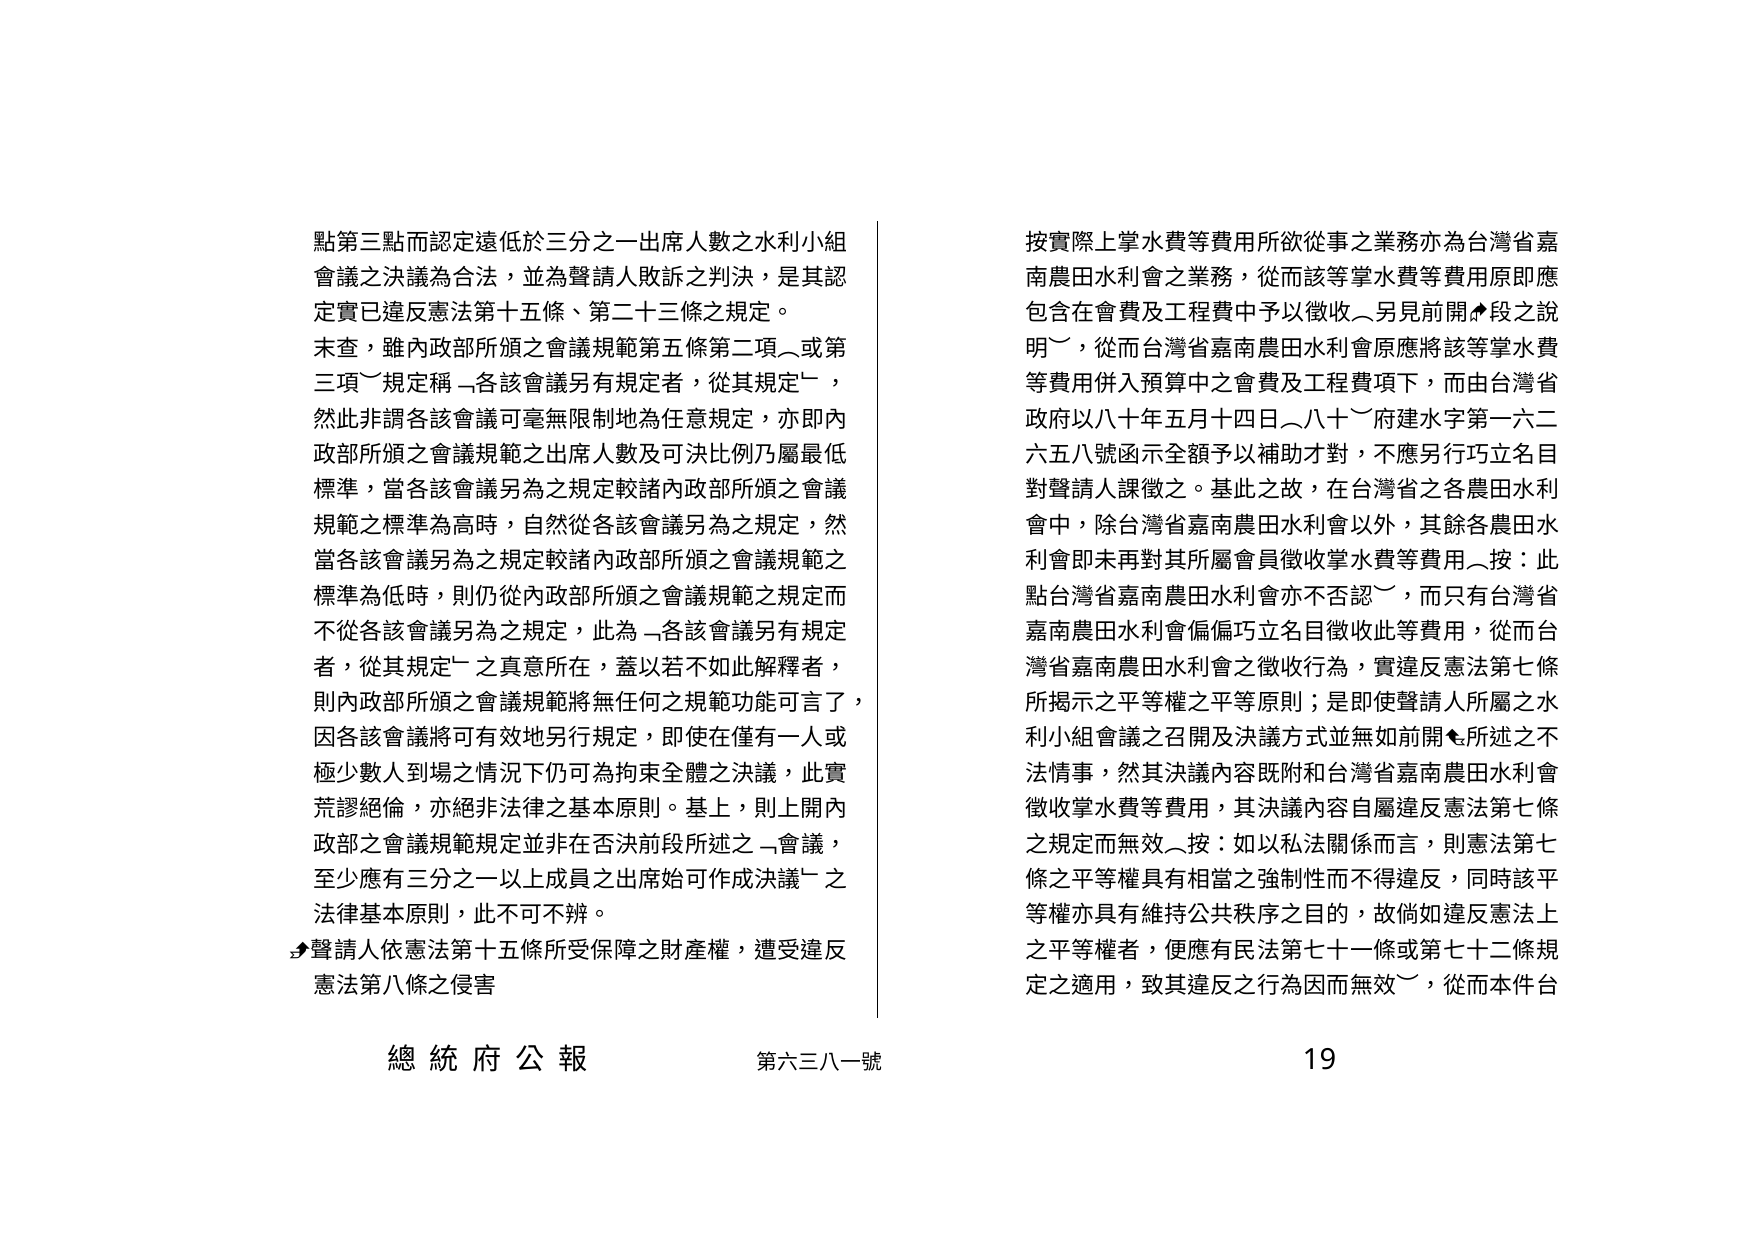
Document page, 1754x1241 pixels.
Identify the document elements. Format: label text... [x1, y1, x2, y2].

text 按實際上掌水費等費用所欲從事之業務亦為台灣省嘉南農田水利會之業務，從而該等掌水費等費用原即應包含在會費及工程費中予以徵收︵另見前開段之說明︶，從而台灣省嘉南農田水利會原應將該等掌水費等費用併入預算中之會費及工程費項下，而由台灣省政府以八十年五月十四日︵八十︶府建水字第一六二六五八號函示全額予以補助才對，不應另行巧立名目對聲請人課徵之。基此之故，在台灣省之各農田水利會中，除台灣省嘉南農田水利會以外，其餘各農田水利會即未再對其所屬會員徵收掌水費等費用︵按：此點台灣省嘉南農田水利會亦不否認︶，而只有台灣省嘉南農田水利會偏偏巧立名目徵收此等費用，從而台灣省嘉南農田水利會之徵收行為，實違反憲法第七條所揭示之平等權之平等原則；是即使聲請人所屬之水利小組會議之召開及決議方式並無如前開所述之不法情事，然其決議內容既附和台灣省嘉南農田水利會徵收掌水費等費用，其決議內容自屬違反憲法第七條之規定而無效︵按：如以私法關係而言，則憲法第七條之平等權具有相當之強制性而不得違反，同時該平等權亦具有維持公共秩序之目的，故倘如違反憲法上之平等權者，便應有民法第七十一條或第七十二條規定之適用，致其違反之行為因而無效︶，從而本件台 [1025, 222, 1559, 1001]
text 末查，雖內政部所頒之會議規範第五條第二項︵或第三項︶規定稱﹁各該會議另有規定者，從其規定﹂，然此非謂各該會議可毫無限制地為任意規定，亦即內政部所頒之會議規範之出席人數及可決比例乃屬最低標準，當各該會議另為之規定較諸內政部所頒之會議規範之標準為高時，自然從各該會議另為之規定，然當各該會議另為之規定較諸內政部所頒之會議規範之標準為低時，則仍從內政部所頒之會議規範之規定而不從各該會議另為之規定，此為﹁各該會議另有規定者，從其規定﹂之真意所在，蓋以若不如此解釋者，則內政部所頒之會議規範將無任何之規範功能可言了，因各該會議將可有效地另行規定，即使在僅有一人或極少數人到場之情況下仍可為拘束全體之決議，此實荒謬絕倫，亦絕非法律之基本原則。基上，則上開內政部之會議規範規定並非在否決前段所述之﹁會議，至少應有三分之一以上成員之出席始可作成決議﹂之法律基本原則，此不可不辨。 [313, 328, 847, 930]
text 聲請人依憲法第十五條所受保障之財產權，遭受違反憲法第八條之侵害 [289, 930, 847, 1001]
text 次查，前揭會議要點第三點所為﹁水利小組會議出席人數非有應出席會員二分之一以上之出席不得開會。但同一案件召集二次以上︵包含二次︶仍未達二分之一時不在此限﹂之規定，一則不得作為本件決議方式之法律依據；二則前揭會議要點第三點僅係抽象籠統地規定當﹁同一案件召集二次以上︵包含二次︶仍未達二分之一﹂之情況發生時應﹁不在此限﹂，然而﹁不在此限﹂後究應以如何之決議方式形成決議者，則其並未進一步予以具體規定︵按：在﹁不在此限﹂後當然須有進一步具體之出席標準及決議標準以資遵循，否則豈非僅有一人出席即可合法開會、一人可決即可形成決議，如此豈非造成一人會議之荒天下大謬之笑話；又憲法雖未明文規定，然多數決顯然係民主之基本原則，同時亦為憲法之基本原則，故允許一人會議及一人表決之規定必然違憲︶；從而前揭會議要點實未完備，而此情復無明文法律規定可資直接適用，於是乃形成一個所謂的法律漏洞。是欲填補此一法律漏洞，在法學方法上係應透過民法第一條所為﹁民事，法律所未規定者，依習慣；無習慣者，依法理﹂之規定，將內政部所頒之會議規範第五條規定︵按係﹁不足額數問題：因出席人缺席致未達開會額數者，如有候補人列席，應依次遞補。如遞補後仍不足額，影響成會連續兩次者，應於第二次延會前，由出席人過半數之決議，決定第三次開會日期，預先以書面加敘經過，通知全體出席人，第三次開會時，如仍未達開會額數，但實到人數已達三分之一以上者，得以實到人數開會﹂︶，或將公司法第一百七十五條規定︵按係﹁出席股東不足前條定額，而有代表已發行股份總數三分之一以上股東出席時，得以出席股東表決權過半數之同意，為假決議，並將假決議通知各股東，於一個月內再行召集股東會，其發有無記名股票者，並應將假決議公告之。前項股東會，對於假決議，如仍有已發行股份總數三分之一以上股東出席，並經出席股東表決權過半數之同意，視同前條之決議﹂︶等法律規定所涵蘊之法律基本原則︵即至少應有三分之一以上成員之出席始可作成決議之法律基本原則，此係現有法規範中民主多數決原則之底限，蓋以若非如此者，則人民受憲法第十五條所保障之財產權便無由獲得相當程序的保障，亦即若非如此者，則憲法所揭示之財產權自主之原則將蕩然無存矣，此由前開段之說明應可無疑︶，以﹁法理﹂之地位類推適用於本件水利小組會議之召開及決議方法︵按：上開被類推適用之規範，皆有明定召開會議之最低出席比例及最低決議比例，絕無未限定最低比例之情，故由上開規定可歸納而得﹁法律就會議之出席人數及可決比例必須有一最低比例之限制﹂之法律基本原則，而此一被歸納而得之法律基本原則即應被準用至本案水利小組會議之召開及決議上︶。確定判決既將本件爭執認定為係私法關係之爭執，自應適用民事法律之規定來判斷本案；而民事，依民法第一條之規定既可將﹁法理﹂當做法源，從而上開內政部所頒會議規範第五條及公司法第一百七十五條規定中所涵蘊之法理︵即至少應有三分之一以上成員之出席始可作成決議︶自可作為本件判斷上之法律依據；而確定判決所認定之各水利小組會議之出席人數均遠低於三分之一︵如北鐵線橋小組之出席人數僅達百分之一、南八老爺小組之出席人數僅達百分之一‧二、火燒店小組之出席人數僅達百分之一‧一，此可見附件一判決書之五段之敘述，若以這樣低之比例可以謂為合法決議者，則真是古今中外會議史上空前絕後之絕大笑話︶，然確定判決仍依不得作為依據之台灣省嘉南農田水利會水利小組會議要點第三點而認定遠低於三分之一出席人數之水利小組會議之決議為合法，並為聲請人敗訴之判決，是其認定實已違反憲法第十五條、第二十三條之規定。 [313, 222, 847, 328]
